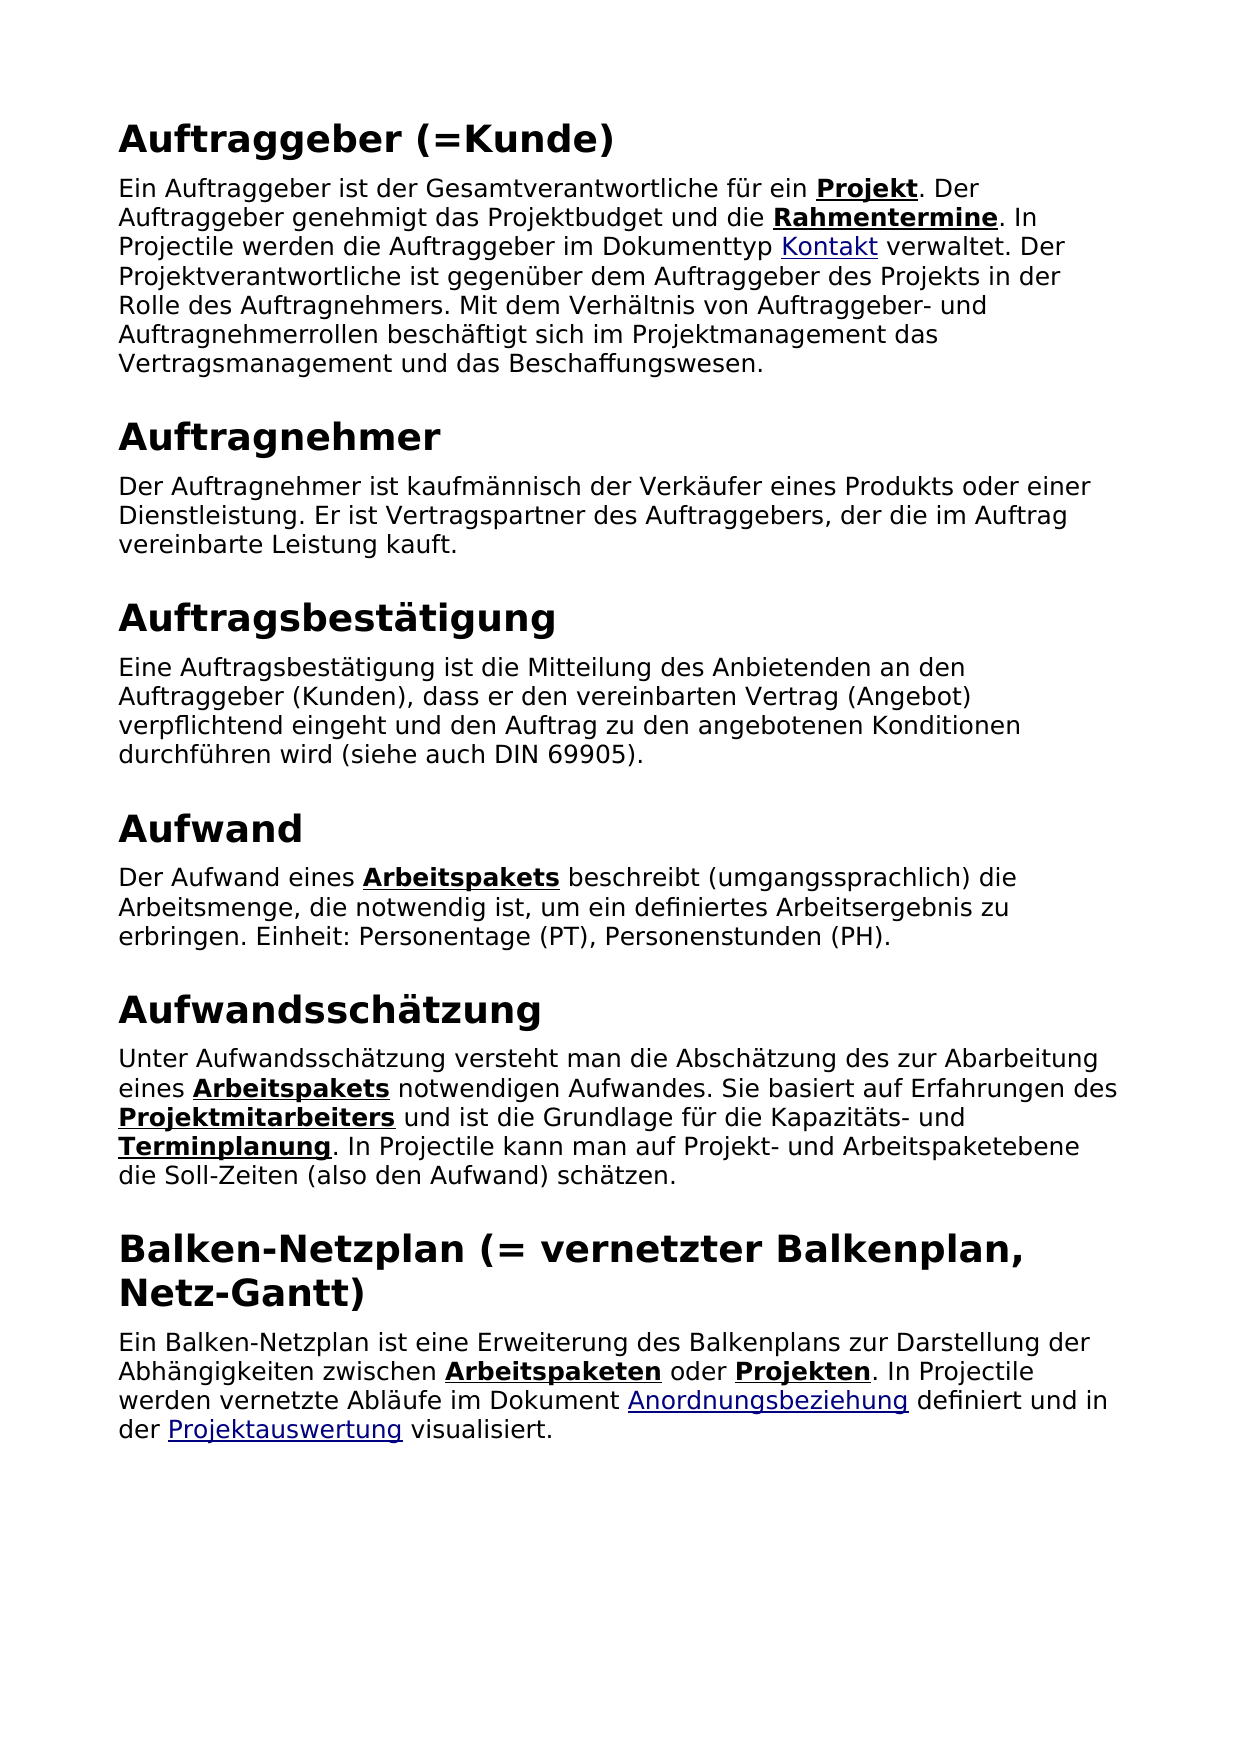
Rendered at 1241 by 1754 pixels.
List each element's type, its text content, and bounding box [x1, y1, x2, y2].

subtitle Auftragnehmer [118, 416, 1122, 459]
subtitle Auftraggeber (=Kunde) [118, 118, 1122, 162]
subtitle Aufwand [118, 807, 1122, 851]
subtitle Auftragsbestätigung [118, 597, 1122, 641]
text Der Auftragnehmer ist kaufmännisch der Verkäufer eines Produkts oder einer Dienstleistung. Er ist Vertragspartner des Auftraggebers, der die im Auftrag vereinbarte Leistung kauft. [118, 472, 1122, 559]
text Unter Aufwandsschätzung versteht man die Abschätzung des zur Abarbeitung eines Arbeitspakets notwendigen Aufwandes. Sie basiert auf Erfahrungen des Projektmitarbeiters und ist die Grundlage für die Kapazitäts- und Terminplanung. In Projectile kann man auf Projekt- und Arbeitspaketebene die Soll-Zeiten (also den Aufwand) schätzen. [118, 1045, 1122, 1191]
text Eine Auftragsbestätigung ist die Mitteilung des Anbietenden an den Auftraggeber (Kunden), dass er den vereinbarten Vertrag (Angebot) verpflichtend eingeht und den Auftrag zu den angebotenen Konditionen durchführen wird (siehe auch DIN 69905). [118, 653, 1122, 770]
subtitle Aufwandsschätzung [118, 988, 1122, 1032]
text Ein Auftraggeber ist der Gesamtverantwortliche für ein Projekt. Der Auftraggeber genehmigt das Projektbudget und die Rahmentermine. In Projectile werden die Auftraggeber im Dokumenttyp Kontakt verwaltet. Der Projektverantwortliche ist gegenüber dem Auftraggeber des Projekts in der Rolle des Auftragnehmers. Mit dem Verhältnis von Auftraggeber- und Auftragnehmerrollen beschäftigt sich im Projektmanagement das Vertragsmanagement und das Beschaffungswesen. [118, 174, 1122, 378]
subtitle Balken-Netzplan (= vernetzter Balkenplan, Netz-Gantt) [118, 1228, 1122, 1315]
text Ein Balken-Netzplan ist eine Erweiterung des Balkenplans zur Darstellung der Abhängigkeiten zwischen Arbeitspaketen oder Projekten. In Projectile werden vernetzte Abläufe im Dokument Anordnungsbeziehung definiert und in der Projektauswertung visualisiert. [118, 1328, 1122, 1444]
text Der Aufwand eines Arbeitspakets beschreibt (umgangssprachlich) die Arbeitsmenge, die notwendig ist, um ein definiertes Arbeitsergebnis zu erbringen. Einheit: Personentage (PT), Personenstunden (PH). [118, 863, 1122, 951]
